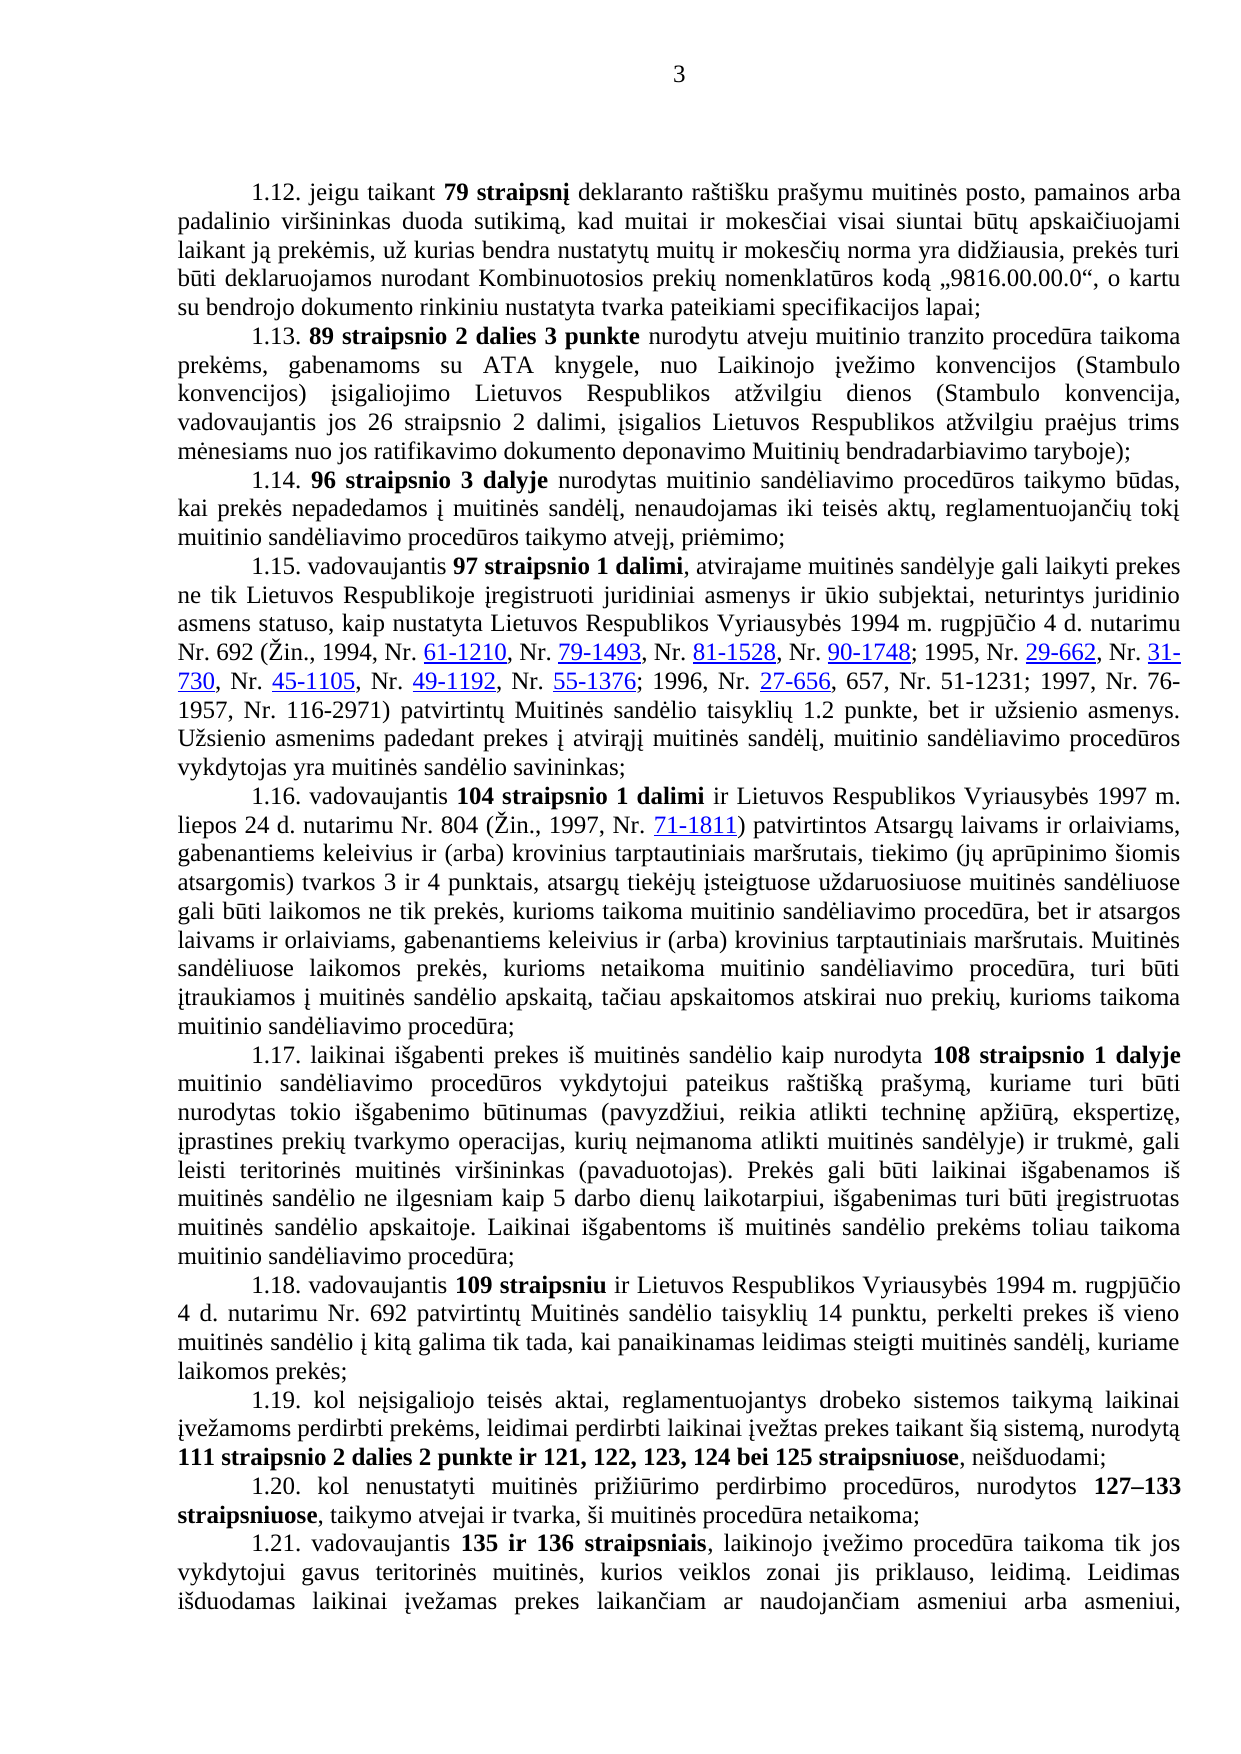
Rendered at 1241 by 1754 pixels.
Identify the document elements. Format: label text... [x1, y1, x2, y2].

text 1.17. laikinai išgabenti prekes iš muitinės sandėlio kaip nurodyta 108 straipsnio 1 dalyje muitinio sandėliavimo procedūros vykdytojui pateikus raštišką prašymą, kuriame turi būti nurodytas tokio išgabenimo būtinumas (pavyzdžiui, reikia atlikti techninę apžiūrą, ekspertizę, įprastines prekių tvarkymo operacijas, kurių neįmanoma atlikti muitinės sandėlyje) ir trukmė, gali leisti teritorinės muitinės viršininkas (pavaduotojas). Prekės gali būti laikinai išgabenamos iš muitinės sandėlio ne ilgesniam kaip 5 darbo dienų laikotarpiui, išgabenimas turi būti įregistruotas muitinės sandėlio apskaitoje. Laikinai išgabentoms iš muitinės sandėlio prekėms toliau taikoma muitinio sandėliavimo procedūra; [177, 1040, 1181, 1270]
text 1.19. kol neįsigaliojo teisės aktai, reglamentuojantys drobeko sistemos taikymą laikinai įvežamoms perdirbti prekėms, leidimai perdirbti laikinai įvežtas prekes taikant šią sistemą, nurodytą 111 straipsnio 2 dalies 2 punkte ir 121, 122, 123, 124 bei 125 straipsniuose, neišduodami; [177, 1385, 1181, 1471]
text 1.18. vadovaujantis 109 straipsniu ir Lietuvos Respublikos Vyriausybės 1994 m. rugpjūčio 4 d. nutarimu Nr. 692 patvirtintų Muitinės sandėlio taisyklių 14 punktu, perkelti prekes iš vieno muitinės sandėlio į kitą galima tik tada, kai panaikinamas leidimas steigti muitinės sandėlį, kuriame laikomos prekės; [177, 1270, 1181, 1385]
text 1.16. vadovaujantis 104 straipsnio 1 dalimi ir Lietuvos Respublikos Vyriausybės 1997 m. liepos 24 d. nutarimu Nr. 804 (Žin., 1997, Nr. 71-1811) patvirtintos Atsargų laivams ir orlaiviams, gabenantiems keleivius ir (arba) krovinius tarptautiniais maršrutais, tiekimo (jų aprūpinimo šiomis atsargomis) tvarkos 3 ir 4 punktais, atsargų tiekėjų įsteigtuose uždaruosiuose muitinės sandėliuose gali būti laikomos ne tik prekės, kurioms taikoma muitinio sandėliavimo procedūra, bet ir atsargos laivams ir orlaiviams, gabenantiems keleivius ir (arba) krovinius tarptautiniais maršrutais. Muitinės sandėliuose laikomos prekės, kurioms netaikoma muitinio sandėliavimo procedūra, turi būti įtraukiamos į muitinės sandėlio apskaitą, tačiau apskaitomos atskirai nuo prekių, kurioms taikoma muitinio sandėliavimo procedūra; [177, 781, 1181, 1040]
text 1.12. jeigu taikant 79 straipsnį deklaranto raštišku prašymu muitinės posto, pamainos arba padalinio viršininkas duoda sutikimą, kad muitai ir mokesčiai visai siuntai būtų apskaičiuojami laikant ją prekėmis, už kurias bendra nustatytų muitų ir mokesčių norma yra didžiausia, prekės turi būti deklaruojamos nurodant Kombinuotosios prekių nomenklatūros kodą „9816.00.00.0“, o kartu su bendrojo dokumento rinkiniu nustatyta tvarka pateikiami specifikacijos lapai; [177, 177, 1181, 321]
text 1.20. kol nenustatyti muitinės prižiūrimo perdirbimo procedūros, nurodytos 127–133 straipsniuose, taikymo atvejai ir tvarka, ši muitinės procedūra netaikoma; [177, 1471, 1181, 1528]
text 1.14. 96 straipsnio 3 dalyje nurodytas muitinio sandėliavimo procedūros taikymo būdas, kai prekės nepadedamos į muitinės sandėlį, nenaudojamas iki teisės aktų, reglamentuojančių tokį muitinio sandėliavimo procedūros taikymo atvejį, priėmimo; [177, 465, 1181, 551]
text 1.13. 89 straipsnio 2 dalies 3 punkte nurodytu atveju muitinio tranzito procedūra taikoma prekėms, gabenamoms su ATA knygele, nuo Laikinojo įvežimo konvencijos (Stambulo konvencijos) įsigaliojimo Lietuvos Respublikos atžvilgiu dienos (Stambulo konvencija, vadovaujantis jos 26 straipsnio 2 dalimi, įsigalios Lietuvos Respublikos atžvilgiu praėjus trims mėnesiams nuo jos ratifikavimo dokumento deponavimo Muitinių bendradarbiavimo taryboje); [177, 321, 1181, 465]
text 1.15. vadovaujantis 97 straipsnio 1 dalimi, atvirajame muitinės sandėlyje gali laikyti prekes ne tik Lietuvos Respublikoje įregistruoti juridiniai asmenys ir ūkio subjektai, neturintys juridinio asmens statuso, kaip nustatyta Lietuvos Respublikos Vyriausybės 1994 m. rugpjūčio 4 d. nutarimu Nr. 692 (Žin., 1994, Nr. 61-1210, Nr. 79-1493, Nr. 81-1528, Nr. 90-1748; 1995, Nr. 29-662, Nr. 31-730, Nr. 45-1105, Nr. 49-1192, Nr. 55-1376; 1996, Nr. 27-656, 657, Nr. 51-1231; 1997, Nr. 76-1957, Nr. 116-2971) patvirtintų Muitinės sandėlio taisyklių 1.2 punkte, bet ir užsienio asmenys. Užsienio asmenims padedant prekes į atvirąjį muitinės sandėlį, muitinio sandėliavimo procedūros vykdytojas yra muitinės sandėlio savininkas; [177, 551, 1181, 781]
text 1.21. vadovaujantis 135 ir 136 straipsniais, laikinojo įvežimo procedūra taikoma tik jos vykdytojui gavus teritorinės muitinės, kurios veiklos zonai jis priklauso, leidimą. Leidimas išduodamas laikinai įvežamas prekes laikančiam ar naudojančiam asmeniui arba asmeniui, [177, 1528, 1181, 1615]
